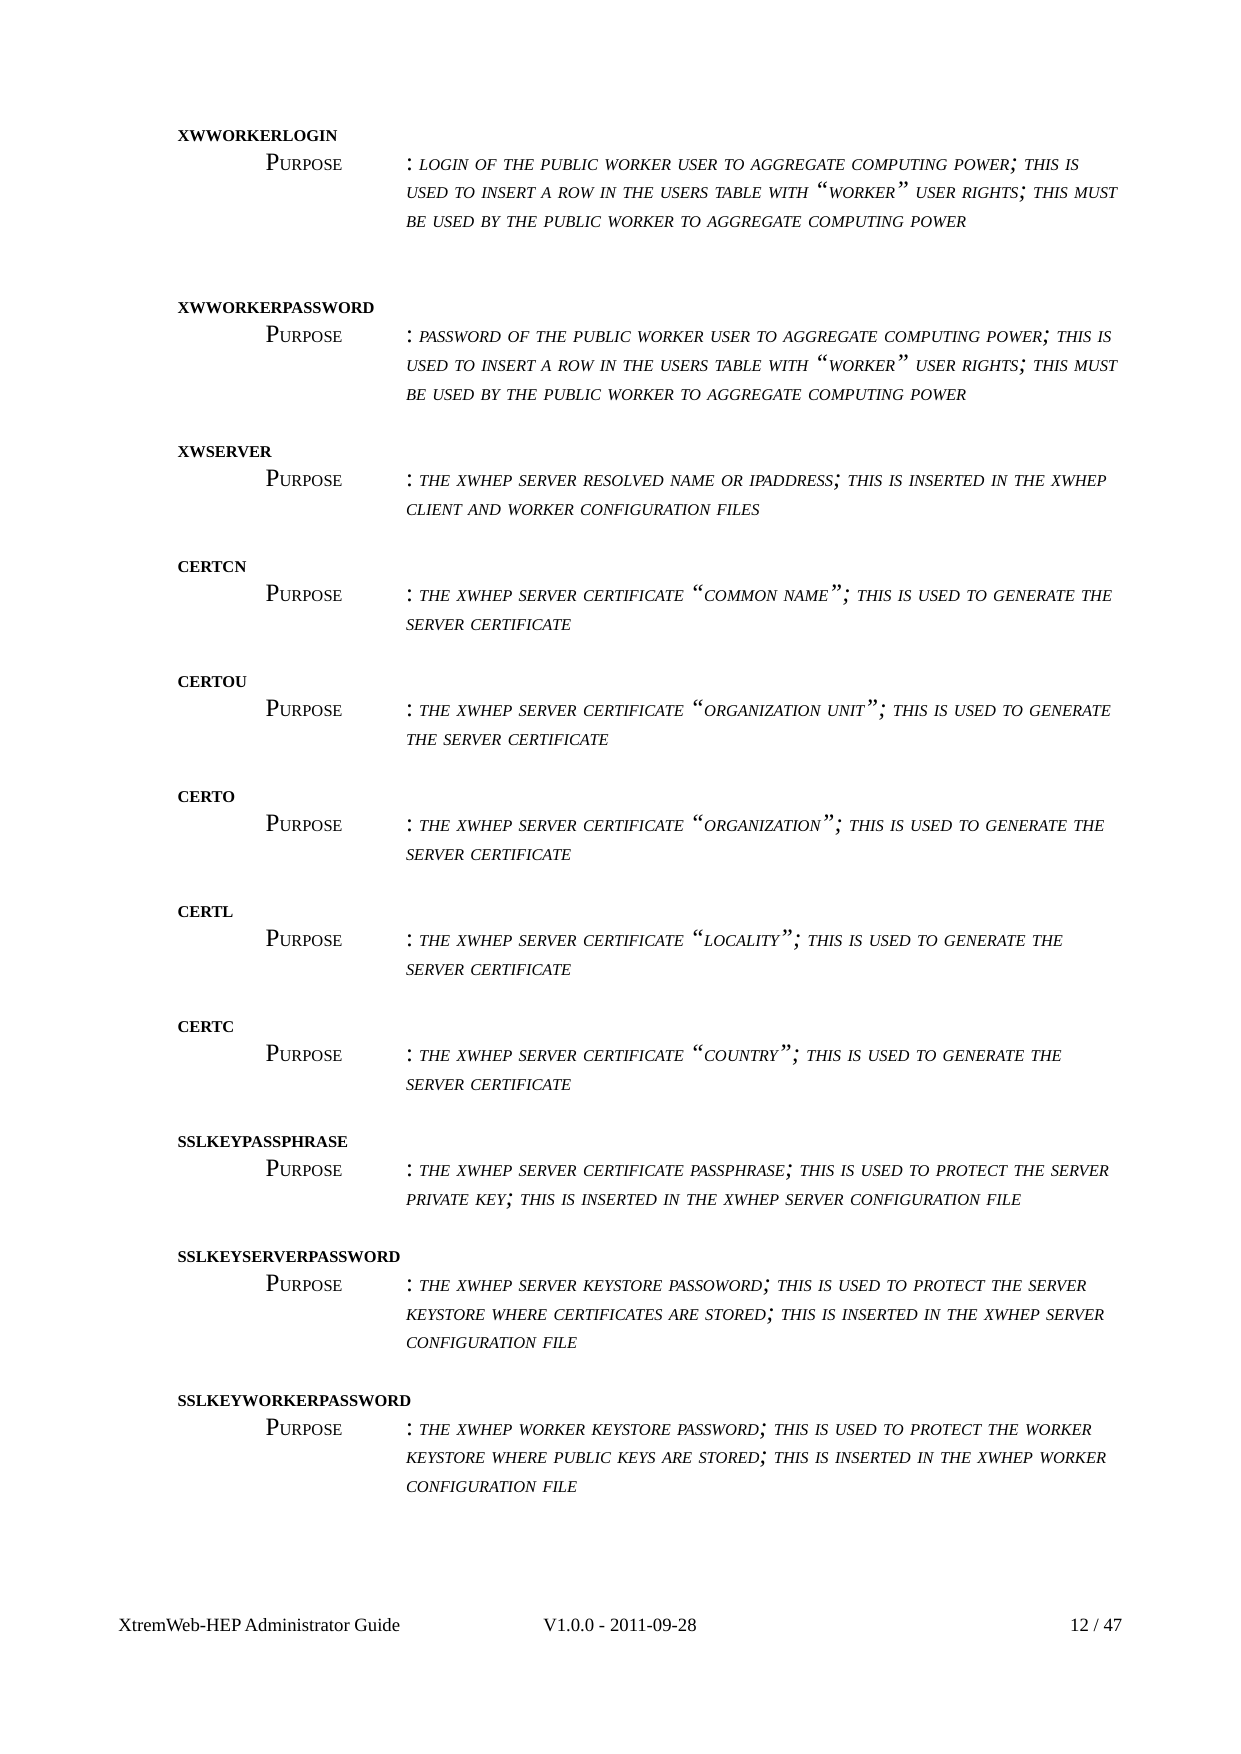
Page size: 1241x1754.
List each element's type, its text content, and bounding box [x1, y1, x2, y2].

text xwworkerpassword [177, 291, 1122, 319]
text certo [177, 779, 1122, 808]
text certcn [177, 549, 1122, 578]
text xwworkerlogin [177, 118, 1122, 147]
text Purpose : the xwhep server keystore passoword; this is used to protect the server keystore where certificates are stored; this is inserted in the xwhep server configuration file [265, 1268, 1122, 1354]
text Purpose : the xwhep server certificate “organization unit”; this is used to generate the server certificate [265, 693, 1122, 751]
text xwserver [177, 434, 1122, 463]
text Purpose : the xwhep server resolved name or ipaddress; this is inserted in the xwhep client and worker configuration files [265, 463, 1122, 521]
text certc [177, 1009, 1122, 1038]
text Purpose : the xwhep server certificate “common name”; this is used to generate the server certificate [265, 578, 1122, 636]
text Purpose : the xwhep server certificate “country”; this is used to generate the server certificate [265, 1038, 1122, 1096]
text sslkeyserverpassword [177, 1239, 1122, 1268]
text sslkeyworkerpassword [177, 1383, 1122, 1412]
text certou [177, 664, 1122, 693]
text Purpose : the xwhep server certificate passphrase; this is used to protect the server private key; this is inserted in the xwhep server configuration file [265, 1153, 1122, 1211]
text certl [177, 894, 1122, 923]
text sslkeypassphrase [177, 1124, 1122, 1153]
text Purpose : the xwhep server certificate “locality”; this is used to generate the server certificate [265, 923, 1122, 981]
text Purpose : the xwhep server certificate “organization”; this is used to generate the server certificate [265, 808, 1122, 866]
text Purpose : password of the public worker user to aggregate computing power; this is used to insert a row in the users table with “worker” user rights; this must be used by the public worker to aggregate computing power [265, 319, 1122, 406]
text Purpose : the xwhep worker keystore password; this is used to protect the worker keystore where public keys are stored; this is inserted in the xwhep worker configuration file [265, 1412, 1122, 1498]
text Purpose : login of the public worker user to aggregate computing power; this is used to insert a row in the users table with “worker” user rights; this must be used by the public worker to aggregate computing power [265, 147, 1122, 233]
